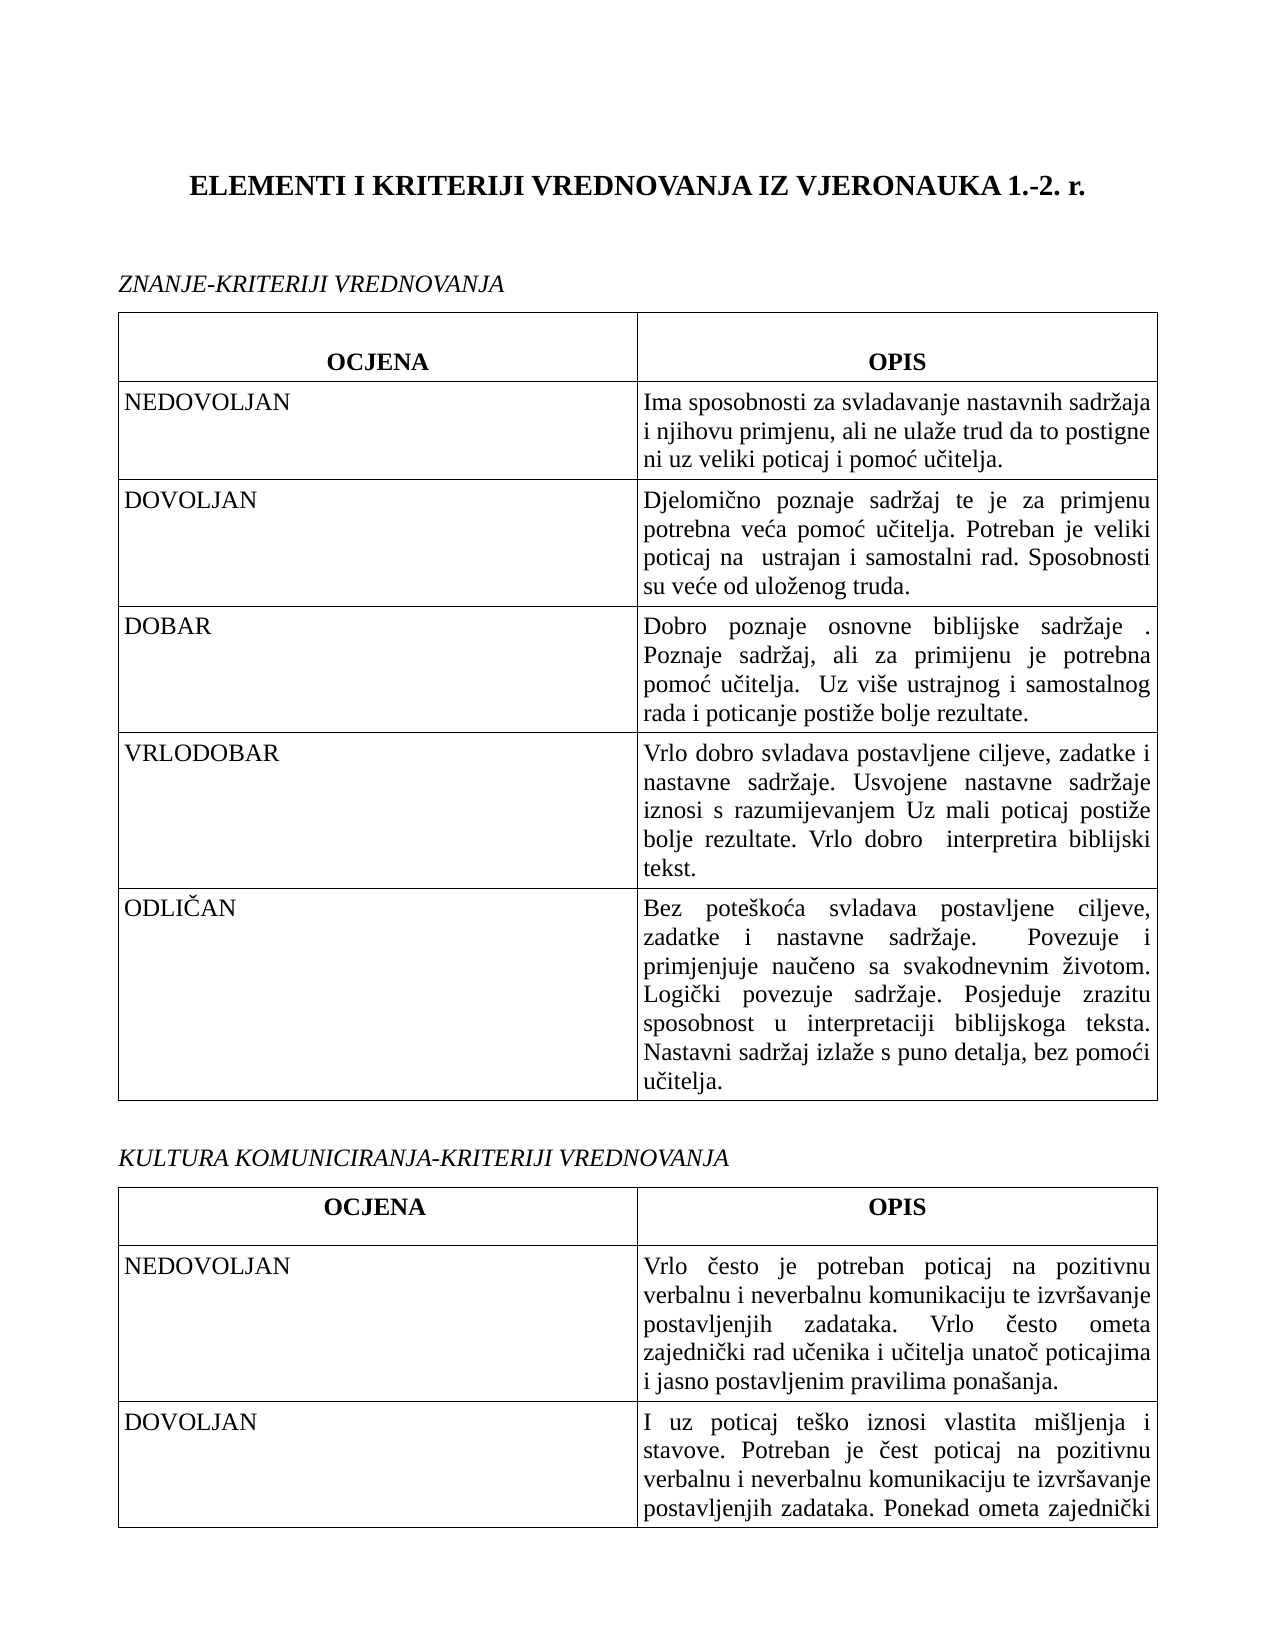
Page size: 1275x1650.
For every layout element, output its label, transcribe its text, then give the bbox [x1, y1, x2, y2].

text ELEMENTI I KRITERIJI VREDNOVANJA IZ VJERONAUKA 1.-2. r. [118, 168, 1157, 202]
table_header OCJENA [119, 313, 637, 381]
table_cell Bez poteškoća svladava postavljene ciljeve, zadatke i nastavne sadržaje. Povezuje i primjenjuje naučeno sa svakodnevnim životom. Logički povezuje sadržaje. Posjeduje zrazitu sposobnost u interpretaciji biblijskoga teksta. Nastavni sadržaj izlaže s puno detalja, bez pomoći učitelja. [638, 889, 1157, 1100]
table_cell DOBAR [119, 607, 637, 732]
table_cell Ima sposobnosti za svladavanje nastavnih sadržaja i njihovu primjenu, ali ne ulaže trud da to postigne ni uz veliki poticaj i pomoć učitelja. [638, 382, 1157, 479]
table_cell Vrlo dobro svladava postavljene ciljeve, zadatke i nastavne sadržaje. Usvojene nastavne sadržaje iznosi s razumijevanjem Uz mali poticaj postiže bolje rezultate. Vrlo dobro interpretira biblijski tekst. [638, 733, 1157, 887]
table_cell Vrlo često je potreban poticaj na pozitivnu verbalnu i neverbalnu komunikaciju te izvršavanje postavljenjih zadataka. Vrlo često ometa zajednički rad učenika i učitelja unatoč poticajima i jasno postavljenim pravilima ponašanja. [638, 1246, 1157, 1401]
table_cell NEDOVOLJAN [119, 382, 637, 479]
table_header OPIS [638, 313, 1157, 381]
table_header OCJENA [119, 1188, 637, 1245]
text KULTURA KOMUNICIRANJA-KRITERIJI VREDNOVANJA [118, 1143, 1157, 1172]
table_cell VRLODOBAR [119, 733, 637, 887]
table_cell NEDOVOLJAN [119, 1246, 637, 1401]
table_cell Djelomično poznaje sadržaj te je za primjenu potrebna veća pomoć učitelja. Potreban je veliki poticaj na ustrajan i samostalni rad. Sposobnosti su veće od uloženog truda. [638, 480, 1157, 606]
text ZNANJE-KRITERIJI VREDNOVANJA [118, 269, 1157, 298]
table_cell ODLIČAN [119, 889, 637, 1100]
table_cell I uz poticaj teško iznosi vlastita mišljenja i stavove. Potreban je čest poticaj na pozitivnu verbalnu i neverbalnu komunikaciju te izvršavanje postavljenjih zadataka. Ponekad ometa zajednički [638, 1402, 1157, 1527]
table_cell Dobro poznaje osnovne biblijske sadržaje . Poznaje sadržaj, ali za primijenu je potrebna pomoć učitelja. Uz više ustrajnog i samostalnog rada i poticanje postiže bolje rezultate. [638, 607, 1157, 732]
table_cell DOVOLJAN [119, 1402, 637, 1527]
table_cell DOVOLJAN [119, 480, 637, 606]
table_header OPIS [638, 1188, 1157, 1245]
